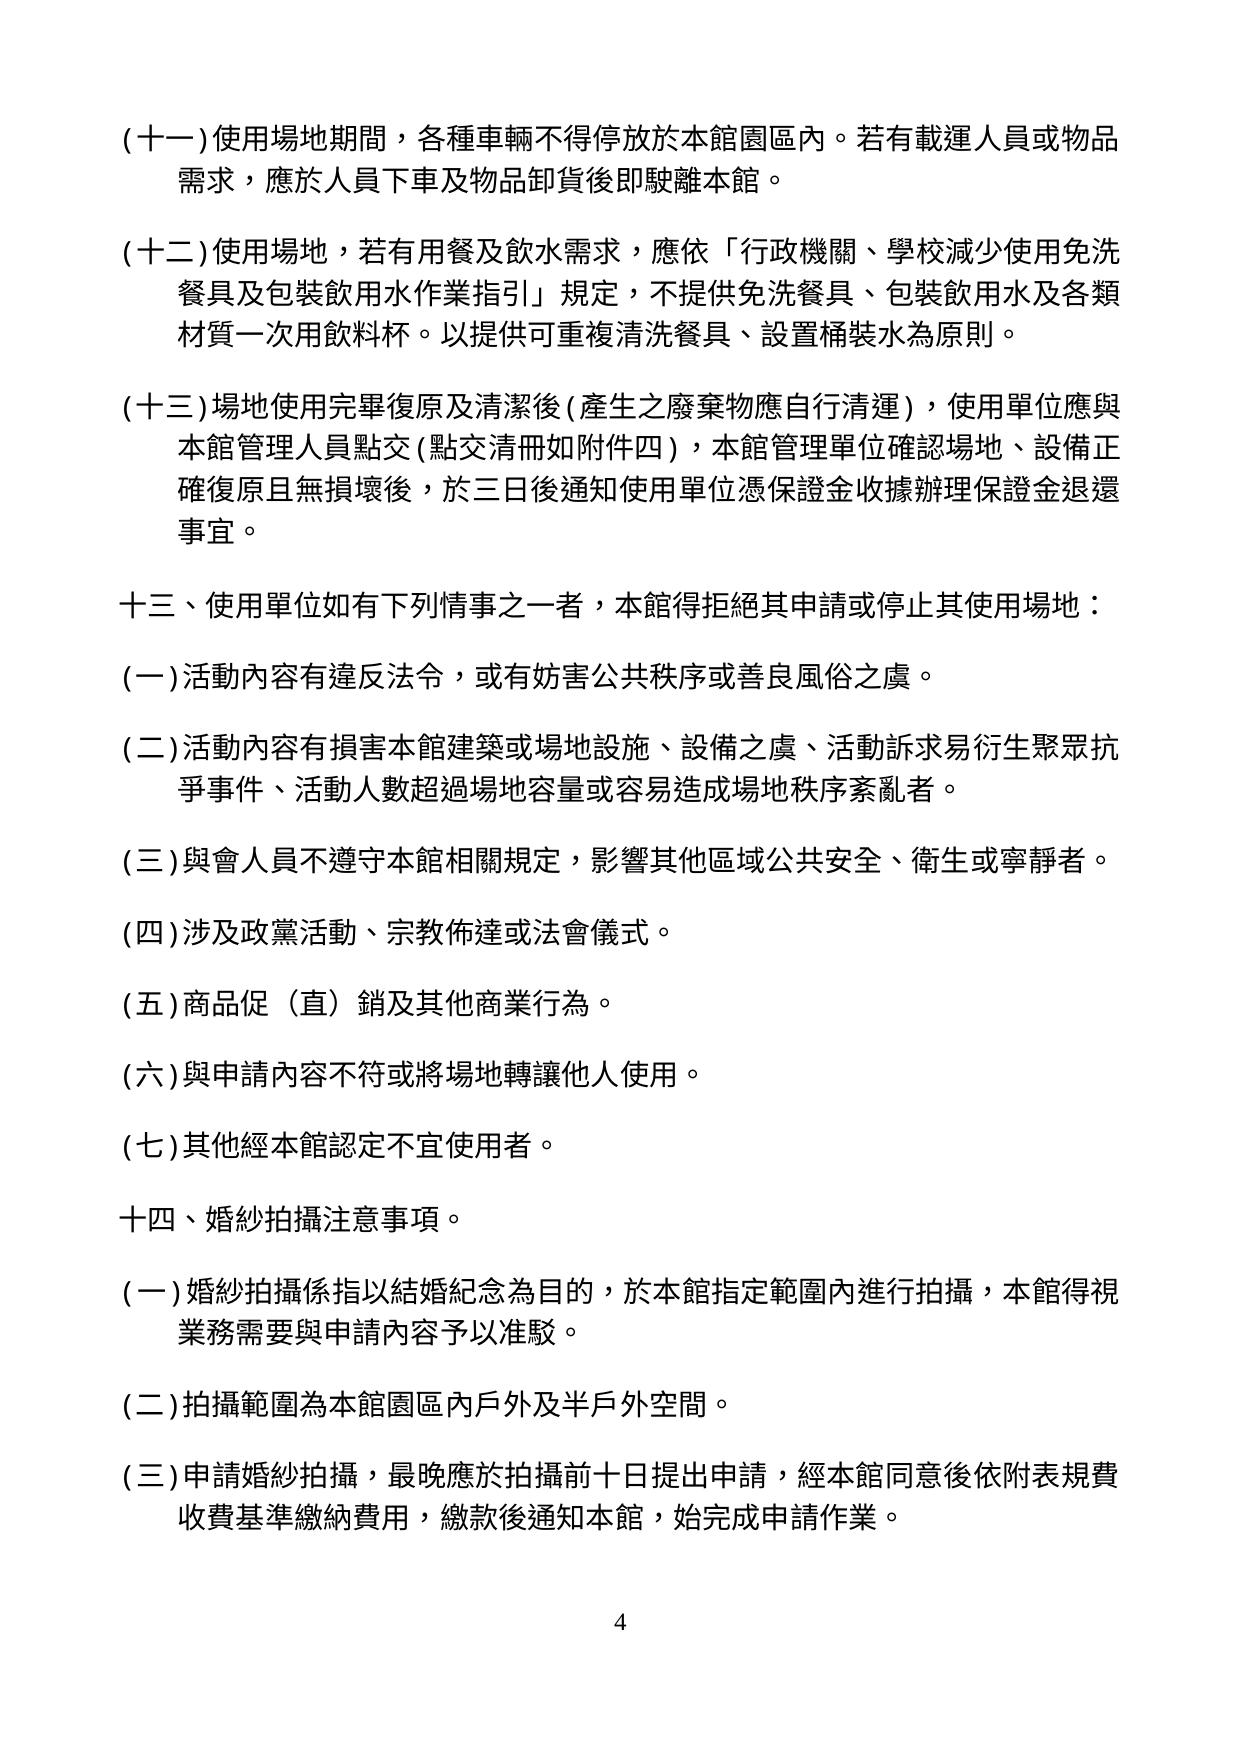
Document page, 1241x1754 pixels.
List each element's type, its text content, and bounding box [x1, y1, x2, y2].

text (三)申請婚紗拍攝，最晚應於拍攝前十日提出申請，經本館同意後依附表規費收費基準繳納費用，繳款後通知本館，始完成申請作業。 [118, 1455, 1122, 1537]
text (一)活動內容有違反法令，或有妨害公共秩序或善良風俗之虞。 [118, 656, 1122, 696]
text (四)涉及政黨活動、宗教佈達或法會儀式。 [118, 912, 1122, 952]
text 十四、婚紗拍攝注意事項。 [118, 1197, 1122, 1239]
text (十一)使用場地期間，各種車輛不得停放於本館園區內。若有載運人員或物品需求，應於人員下車及物品卸貨後即駛離本館。 [118, 118, 1122, 199]
text (三)與會人員不遵守本館相關規定，影響其他區域公共安全、衛生或寧靜者。 [118, 841, 1122, 880]
text (十三)場地使用完畢復原及清潔後(產生之廢棄物應自行清運)，使用單位應與本館管理人員點交(點交清冊如附件四)，本館管理單位確認場地、設備正確復原且無損壞後，於三日後通知使用單位憑保證金收據辦理保證金退還事宜。 [118, 386, 1122, 551]
text (七)其他經本館認定不宜使用者。 [118, 1126, 1122, 1165]
text 十三、使用單位如有下列情事之一者，本館得拒絕其申請或停止其使用場地： [118, 582, 1122, 625]
text (六)與申請內容不符或將場地轉讓他人使用。 [118, 1054, 1122, 1094]
text (五)商品促（直）銷及其他商業行為。 [118, 983, 1122, 1023]
text (十二)使用場地，若有用餐及飲水需求，應依「行政機關、學校減少使用免洗餐具及包裝飲用水作業指引」規定，不提供免洗餐具、包裝飲用水及各類材質一次用飲料杯。以提供可重複清洗餐具、設置桶裝水為原則。 [118, 231, 1122, 354]
text (一)婚紗拍攝係指以結婚紀念為目的，於本館指定範圍內進行拍攝，本館得視業務需要與申請內容予以准駁。 [118, 1271, 1122, 1352]
text (二)拍攝範圍為本館園區內戶外及半戶外空間。 [118, 1384, 1122, 1423]
text (二)活動內容有損害本館建築或場地設施、設備之虞、活動訴求易衍生聚眾抗爭事件、活動人數超過場地容量或容易造成場地秩序紊亂者。 [118, 728, 1122, 809]
